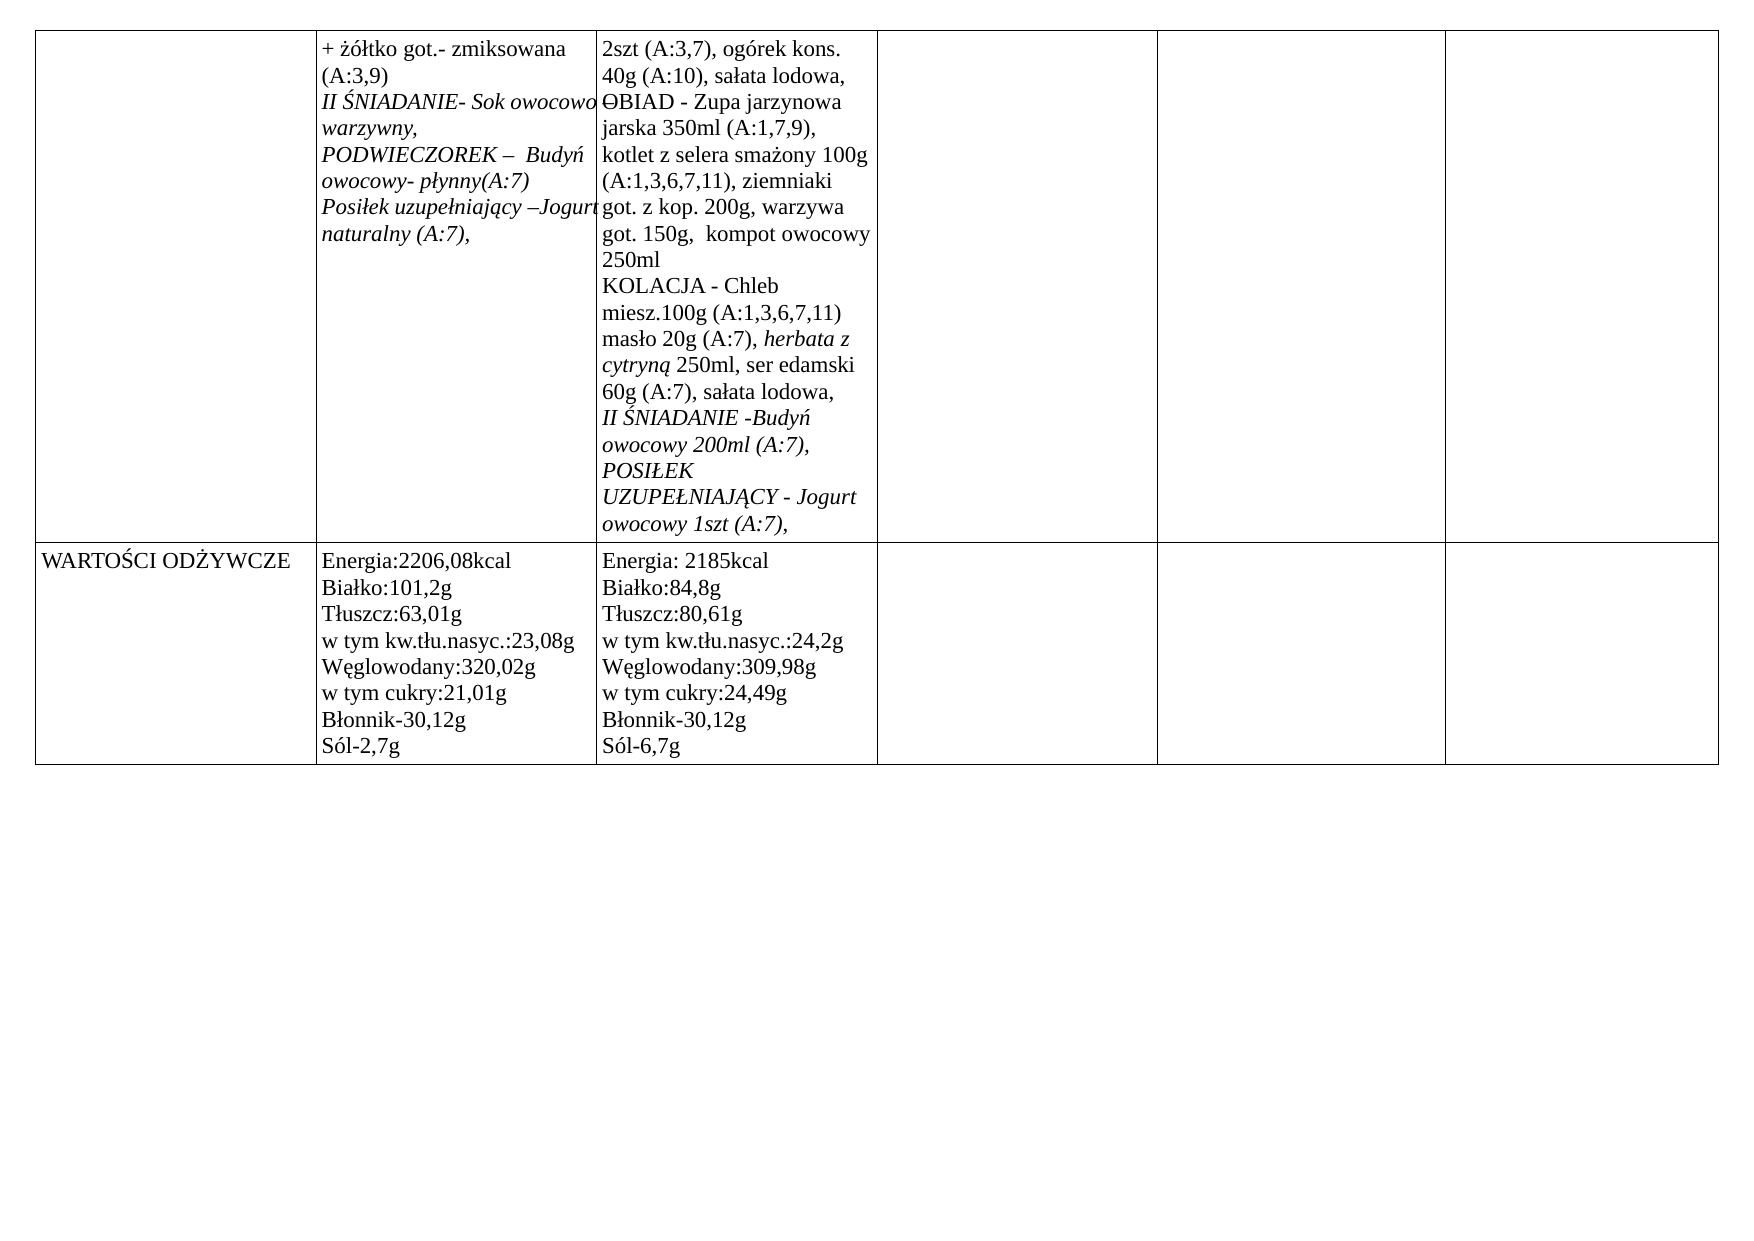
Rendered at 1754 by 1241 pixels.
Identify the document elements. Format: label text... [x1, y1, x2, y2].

table_cell [878, 31, 1157, 542]
table_cell WARTOŚCI ODŻYWCZE [36, 543, 316, 764]
table_cell [878, 543, 1157, 764]
table_cell ŚNIADANIE -Zupa ml. + mięso + suchary + żółtko got.–zmiks., serek waniliowy,(A:3,7,9) OBIAD – Homogenat KOLACJA – Zupa ryżowa na wyw.+ mięso + żółtko got.- zmiksowana (A:3,9) II ŚNIADANIE- Sok owocowo – warzywny, PODWIECZOREK – Budyń owocowy- płynny(A:7) Posiłek uzupełniający –Jogurt naturalny (A:7), [317, 31, 596, 542]
table_cell [1446, 31, 1718, 542]
table_cell [1446, 543, 1718, 764]
table_cell [1158, 31, 1445, 542]
table_cell Energia:2206,08kcal Białko:101,2g Tłuszcz:63,01g w tym kw.tłu.nasyc.:23,08g Węglowodany:320,02g w tym cukry:21,01g Błonnik-30,12g Sól-2,7g [317, 543, 596, 764]
table_cell Energia: 2185kcal Białko:84,8g Tłuszcz:80,61g w tym kw.tłu.nasyc.:24,2g Węglowodany:309,98g w tym cukry:24,49g Błonnik-30,12g Sól-6,7g [597, 543, 877, 764]
table_cell 2szt (A:3,7), ogórek kons. 40g (A:10), sałata lodowa, OBIAD - Zupa jarzynowa jarska 350ml (A:1,7,9), kotlet z selera smażony 100g (A:1,3,6,7,11), ziemniaki got. z kop. 200g, warzywa got. 150g, kompot owocowy 250ml KOLACJA - Chleb miesz.100g (A:1,3,6,7,11) masło 20g (A:7), herbata z cytryną 250ml, ser edamski 60g (A:7), sałata lodowa, II ŚNIADANIE -Budyń owocowy 200ml (A:7), POSIŁEK UZUPEŁNIAJĄCY - Jogurt owocowy 1szt (A:7), [597, 31, 877, 542]
table_cell [1158, 543, 1445, 764]
table_cell [36, 31, 316, 542]
